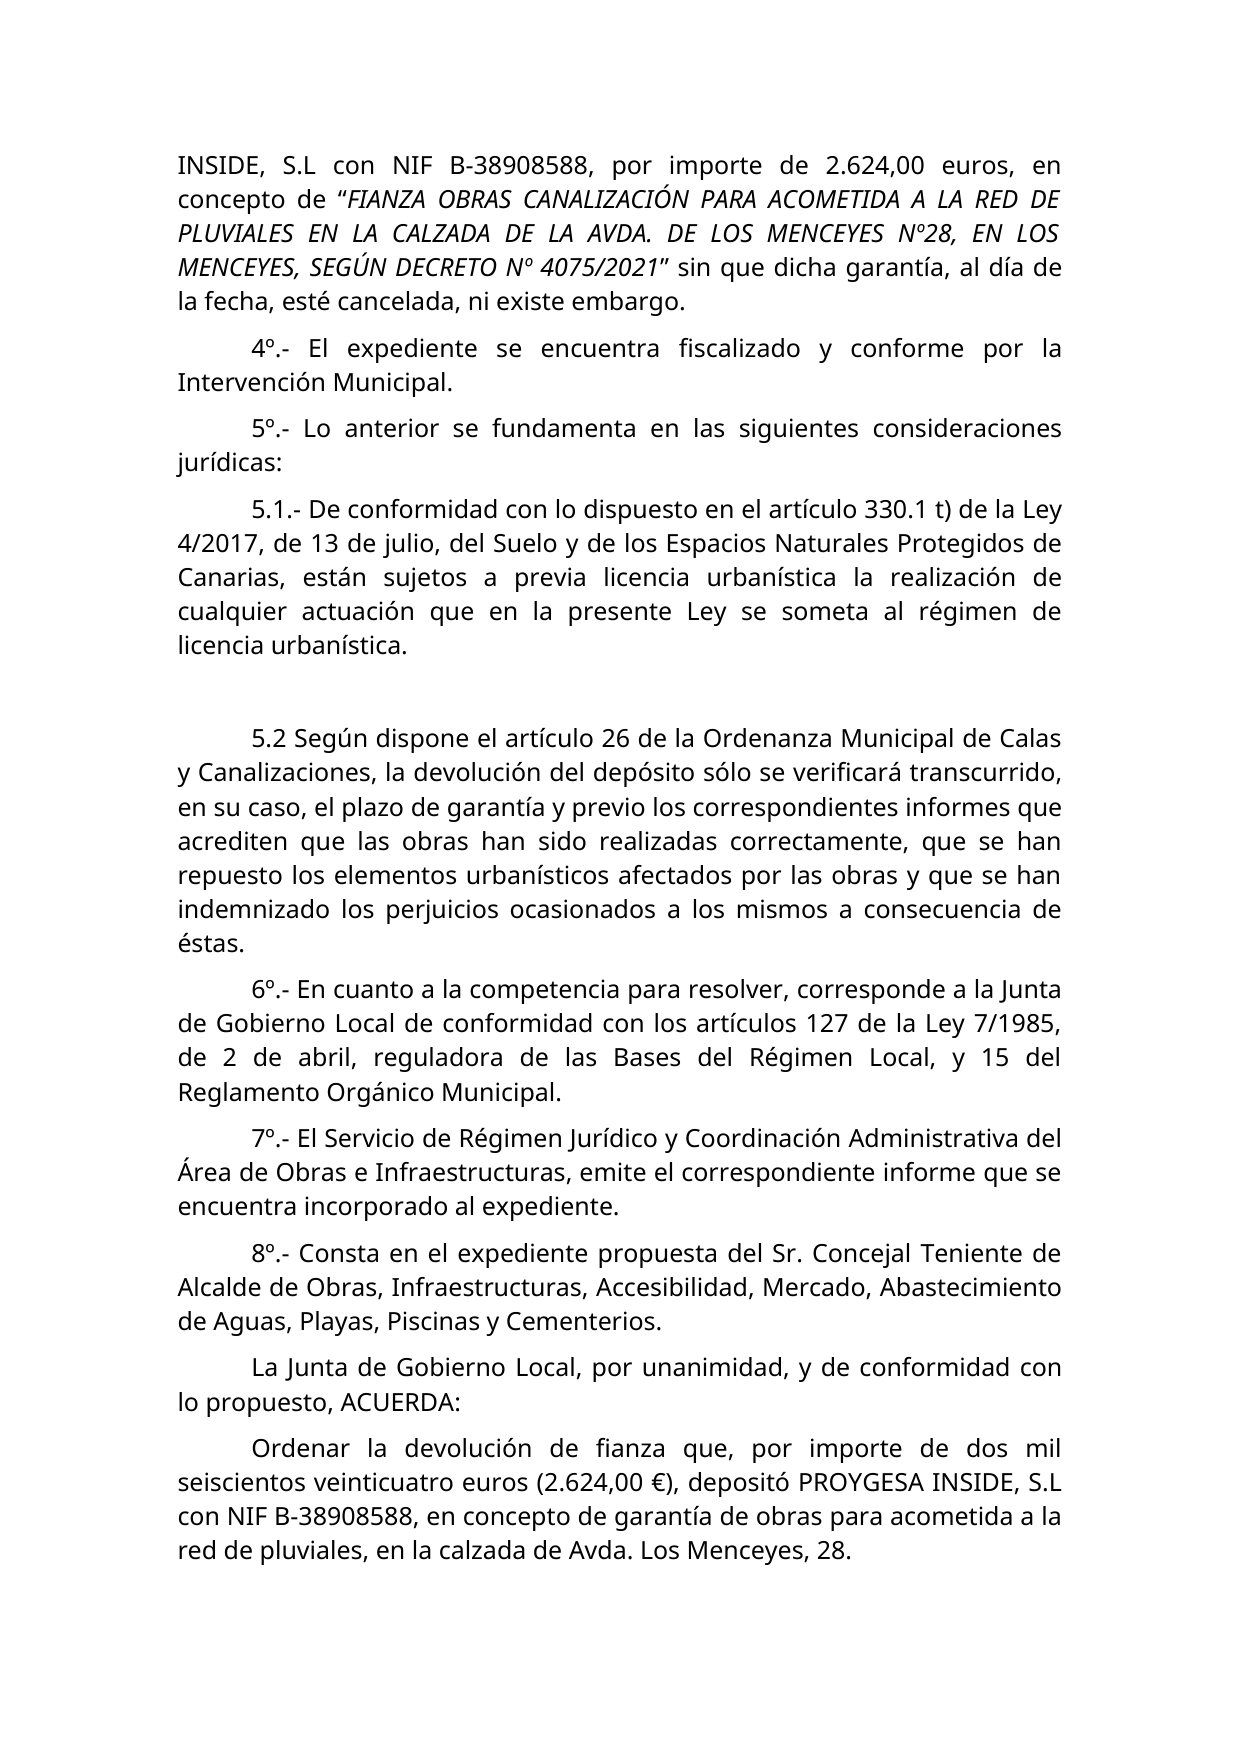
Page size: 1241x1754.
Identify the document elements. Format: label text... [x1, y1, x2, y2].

text 5.1.- De conformidad con lo dispuesto en el artículo 330.1 t) de la Ley 4/2017, de 13 de julio, del Suelo y de los Espacios Naturales Protegidos de Canarias, están sujetos a previa licencia urbanística la realización de cualquier actuación que en la presente Ley se someta al régimen de licencia urbanística. [177, 492, 1063, 662]
text INSIDE, S.L con NIF B-38908588, por importe de 2.624,00 euros, en concepto de “FIANZA OBRAS CANALIZACIÓN PARA ACOMETIDA A LA RED DE PLUVIALES EN LA CALZADA DE LA AVDA. DE LOS MENCEYES Nº28, EN LOS MENCEYES, SEGÚN DECRETO Nº 4075/2021” sin que dicha garantía, al día de la fecha, esté cancelada, ni existe embargo. [177, 148, 1063, 318]
text 5º.- Lo anterior se fundamenta en las siguientes consideraciones jurídicas: [177, 411, 1063, 479]
text 7º.- El Servicio de Régimen Jurídico y Coordinación Administrativa del Área de Obras e Infraestructuras, emite el correspondiente informe que se encuentra incorporado al expediente. [177, 1121, 1063, 1223]
text 4º.- El expediente se encuentra fiscalizado y conforme por la Intervención Municipal. [177, 330, 1063, 398]
text 5.2 Según dispone el artículo 26 de la Ordenanza Municipal de Calas y Canalizaciones, la devolución del depósito sólo se verificará transcurrido, en su caso, el plazo de garantía y previo los correspondientes informes que acrediten que las obras han sido realizadas correctamente, que se han repuesto los elementos urbanísticos afectados por las obras y que se han indemnizado los perjuicios ocasionados a los mismos a consecuencia de éstas. [177, 721, 1063, 959]
text Ordenar la devolución de fianza que, por importe de dos mil seiscientos veinticuatro euros (2.624,00 €), depositó PROYGESA INSIDE, S.L con NIF B-38908588, en concepto de garantía de obras para acometida a la red de pluviales, en la calzada de Avda. Los Menceyes, 28. [177, 1431, 1063, 1567]
text La Junta de Gobierno Local, por unanimidad, y de conformidad con lo propuesto, ACUERDA: [177, 1350, 1063, 1418]
text 6º.- En cuanto a la competencia para resolver, corresponde a la Junta de Gobierno Local de conformidad con los artículos 127 de la Ley 7/1985, de 2 de abril, reguladora de las Bases del Régimen Local, y 15 del Reglamento Orgánico Municipal. [177, 972, 1063, 1108]
text 8º.- Consta en el expediente propuesta del Sr. Concejal Teniente de Alcalde de Obras, Infraestructuras, Accesibilidad, Mercado, Abastecimiento de Aguas, Playas, Piscinas y Cementerios. [177, 1235, 1063, 1338]
